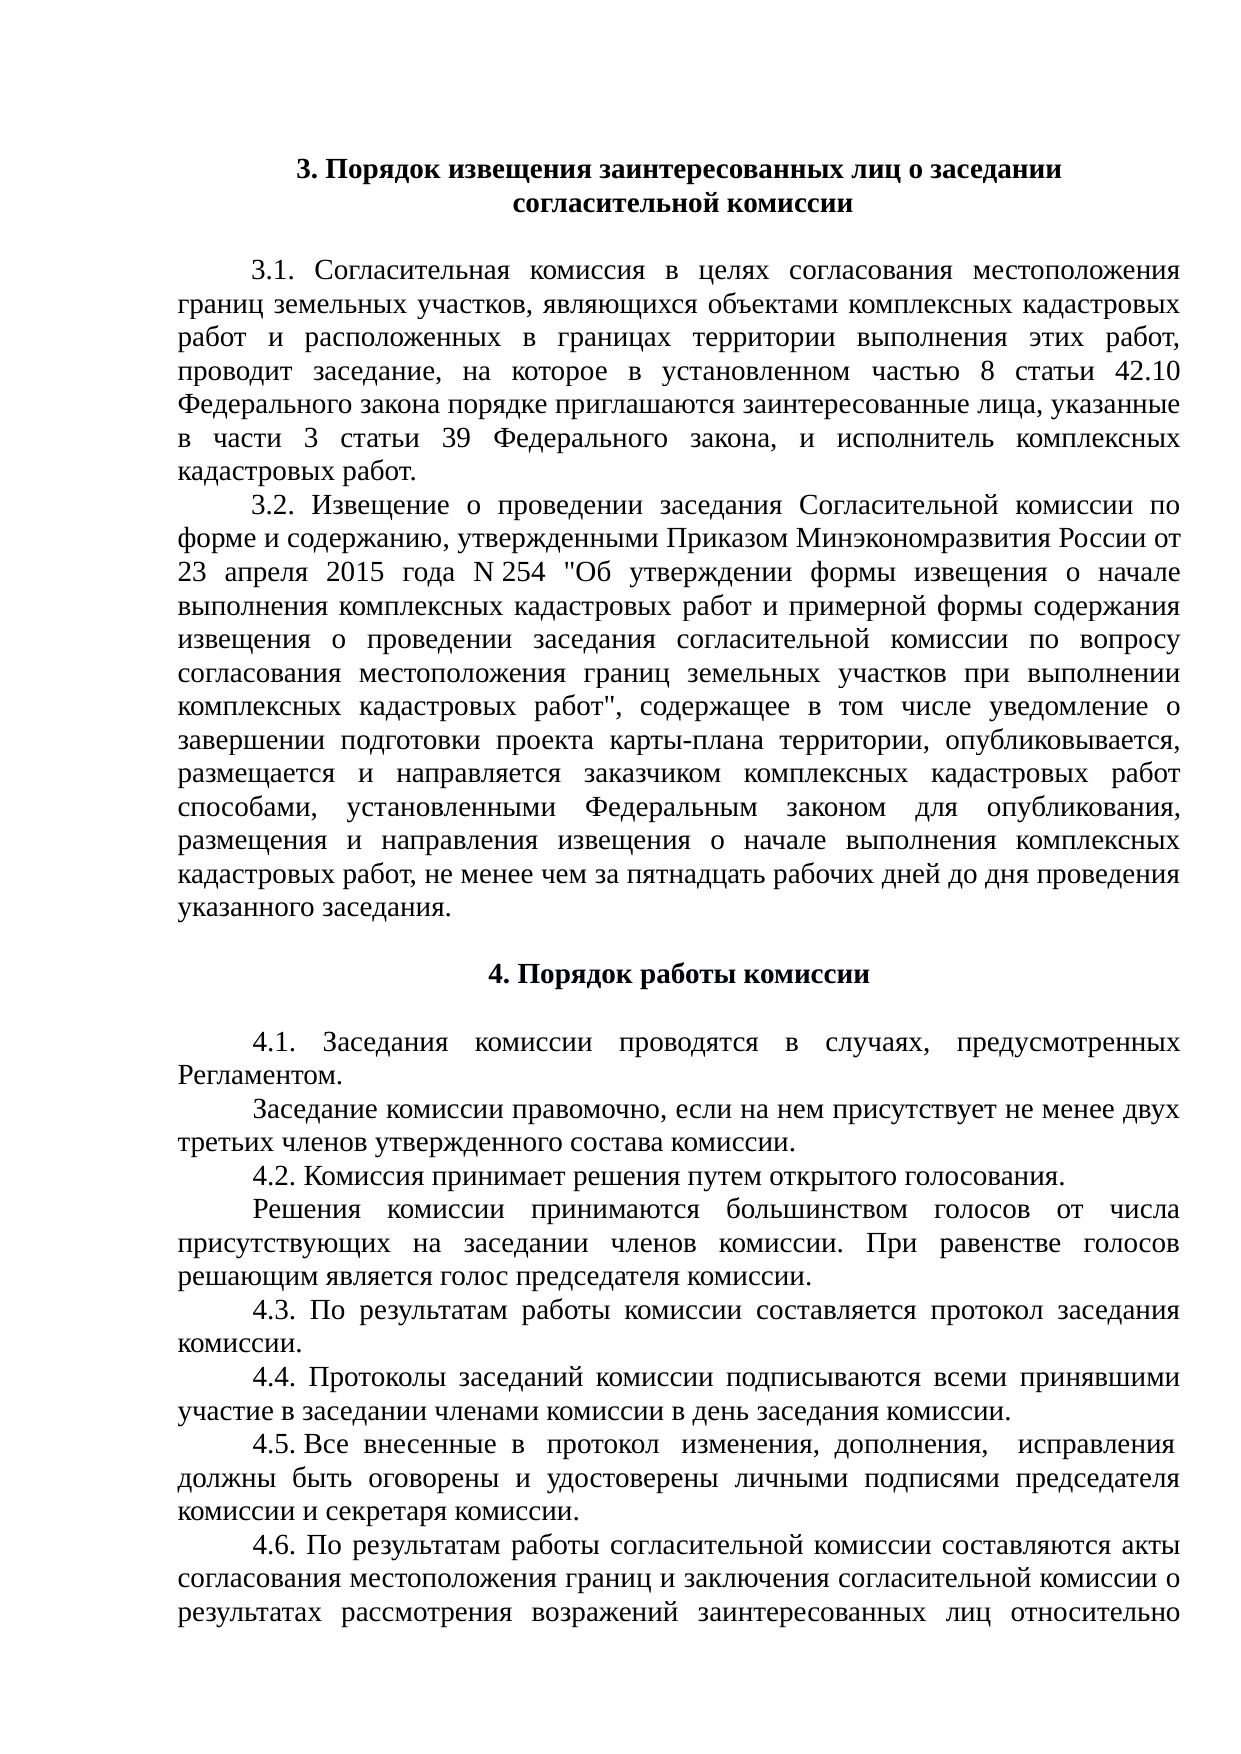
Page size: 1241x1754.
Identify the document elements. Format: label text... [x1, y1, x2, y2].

subtitle 4. Порядок работы комиссии [177, 957, 1181, 990]
text Заседание комиссии правомочно, если на нем присутствует не менее двух третьих членов утвержденного состава комиссии. [177, 1091, 1181, 1158]
subtitle 3.2. Извещение о проведении заседания Согласительной комиссии по форме и содержанию, утвержденными Приказом Минэкономразвития России от 23 апреля 2015 года N 254 "Об утверждении формы извещения о начале выполнения комплексных кадастровых работ и примерной формы содержания извещения о проведении заседания согласительной комиссии по вопросу согласования местоположения границ земельных участков при выполнении комплексных кадастровых работ", содержащее в том числе уведомление о завершении подготовки проекта карты-плана территории, опубликовывается, размещается и направляется заказчиком комплексных кадастровых работ способами, установленными Федеральным законом для опубликования, размещения и направления извещения о начале выполнения комплексных кадастровых работ, не менее чем за пятнадцать рабочих дней до дня проведения указанного заседания. [177, 487, 1181, 923]
text 4.2. Комиссия принимает решения путем открытого голосования. [177, 1158, 1181, 1191]
text 4.4. Протоколы заседаний комиссии подписываются всеми принявшими участие в заседании членами комиссии в день заседания комиссии. [177, 1359, 1181, 1426]
subtitle 3. Порядок извещения заинтересованных лиц о заседании [177, 152, 1181, 185]
subtitle согласительной комиссии [177, 185, 1181, 219]
text 4.3. По результатам работы комиссии составляется протокол заседания комиссии. [177, 1292, 1181, 1359]
subtitle 3.1. Согласительная комиссия в целях согласования местоположения границ земельных участков, являющихся объектами комплексных кадастровых работ и расположенных в границах территории выполнения этих работ, проводит заседание, на которое в установленном частью 8 статьи 42.10 Федерального закона порядке приглашаются заинтересованные лица, указанные в части 3 статьи 39 Федерального закона, и исполнитель комплексных кадастровых работ. [177, 252, 1181, 487]
text 4.6. По результатам работы согласительной комиссии составляются акты согласования местоположения границ и заключения согласительной комиссии о результатах рассмотрения возражений заинтересованных лиц относительно [177, 1527, 1181, 1627]
text 4.1. Заседания комиссии проводятся в случаях, предусмотренных Регламентом. [177, 1024, 1181, 1091]
text должны быть оговорены и удостоверены личными подписями председателя комиссии и секретаря комиссии. [177, 1460, 1181, 1527]
text 4.5. Все внесенные в протокол изменения, дополнения, исправления [177, 1426, 1181, 1460]
text Решения комиссии принимаются большинством голосов от числа присутствующих на заседании членов комиссии. При равенстве голосов решающим является голос председателя комиссии. [177, 1191, 1181, 1292]
